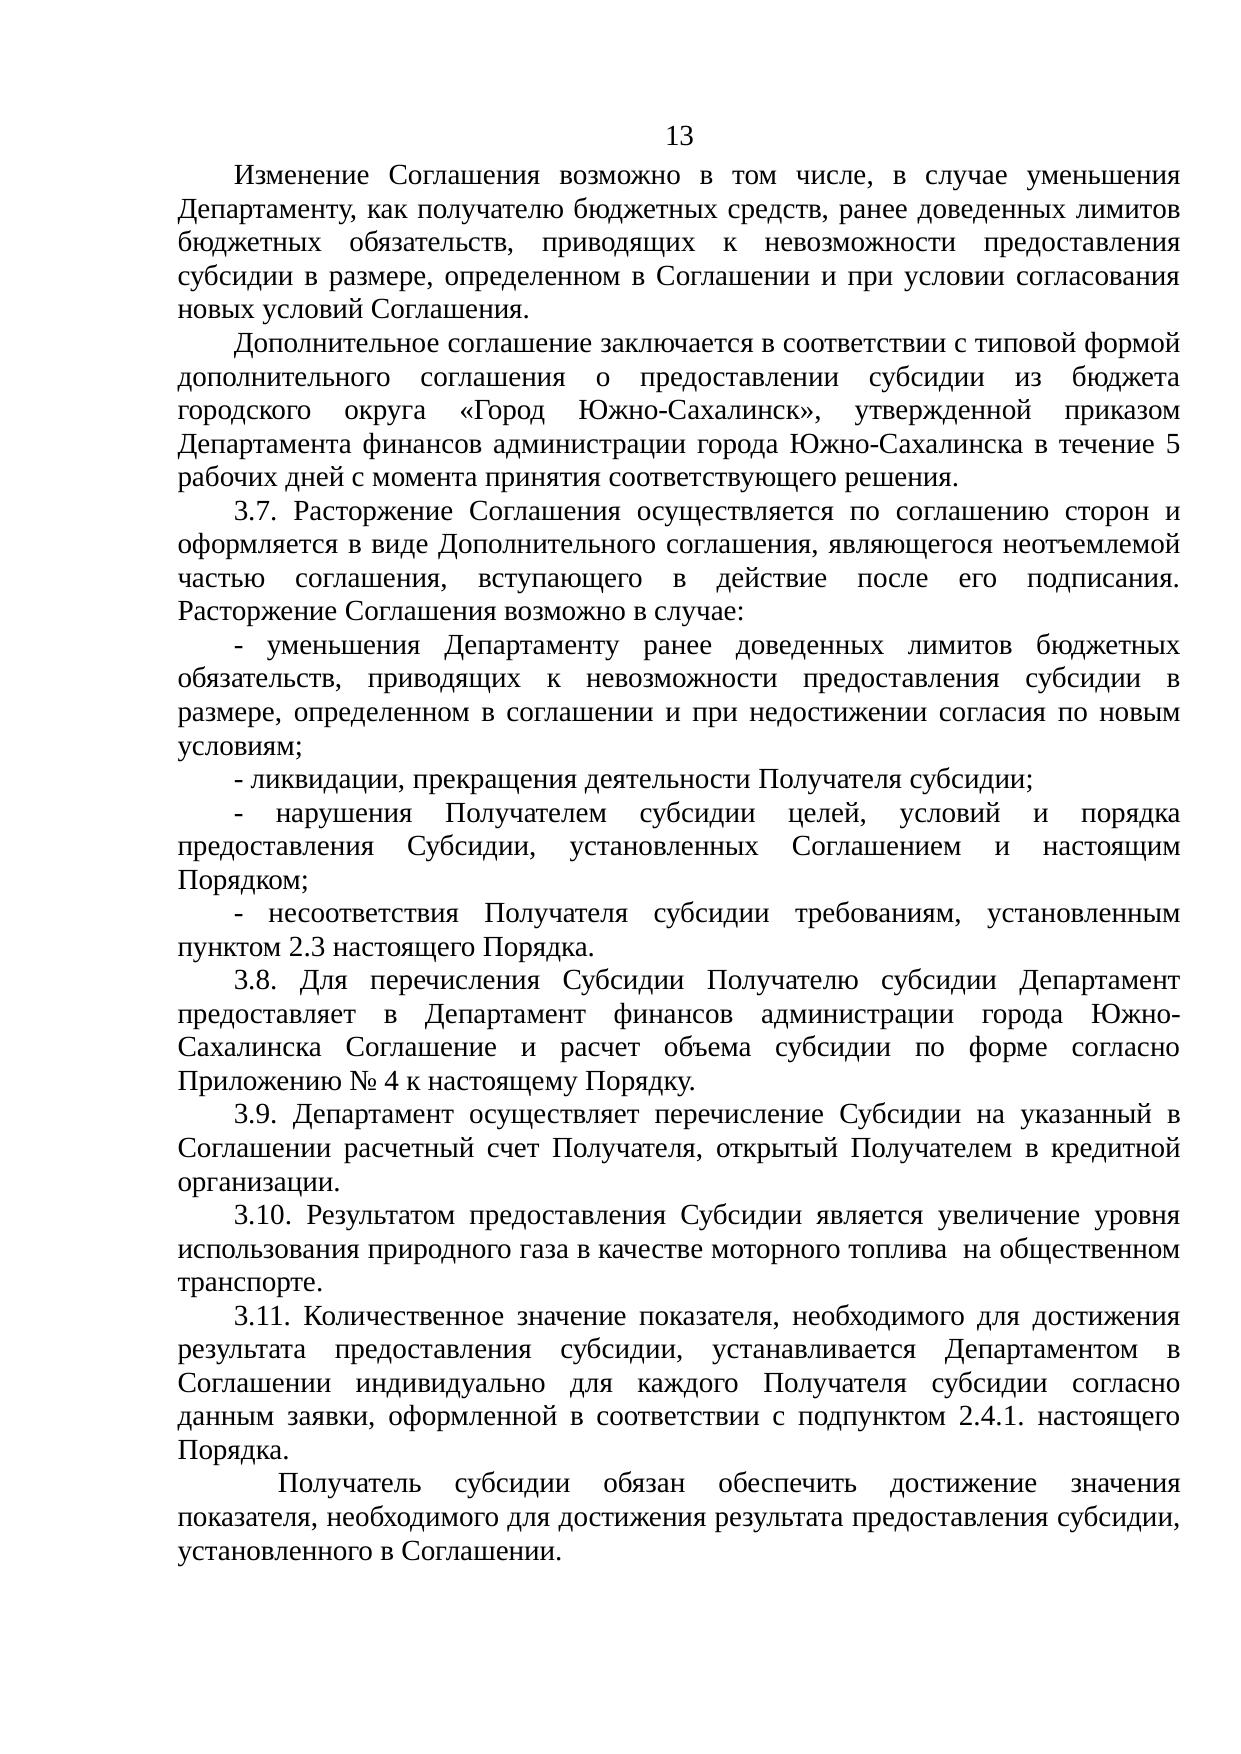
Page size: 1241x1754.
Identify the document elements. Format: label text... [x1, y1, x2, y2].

text 3.7. Расторжение Соглашения осуществляется по соглашению сторон и оформляется в виде Дополнительного соглашения, являющегося неотъемлемой частью соглашения, вступающего в действие после его подписания. Расторжение Соглашения возможно в случае: [177, 493, 1181, 627]
text 3.9. Департамент осуществляет перечисление Субсидии на указанный в Соглашении расчетный счет Получателя, открытый Получателем в кредитной организации. [177, 1097, 1181, 1197]
text 3.10. Результатом предоставления Субсидии является увеличение уровня использования природного газа в качестве моторного топлива на общественном транспорте. [177, 1197, 1181, 1298]
text Изменение Соглашения возможно в том числе, в случае уменьшения Департаменту, как получателю бюджетных средств, ранее доведенных лимитов бюджетных обязательств, приводящих к невозможности предоставления субсидии в размере, определенном в Соглашении и при условии согласования новых условий Соглашения. [177, 158, 1181, 325]
text - нарушения Получателем субсидии целей, условий и порядка предоставления Субсидии, установленных Соглашением и настоящим Порядком; [177, 795, 1181, 896]
text - ликвидации, прекращения деятельности Получателя субсидии; [177, 761, 1181, 795]
text - несоответствия Получателя субсидии требованиям, установленным пунктом 2.3 настоящего Порядка. [177, 896, 1181, 963]
text - уменьшения Департаменту ранее доведенных лимитов бюджетных обязательств, приводящих к невозможности предоставления субсидии в размере, определенном в соглашении и при недостижении согласия по новым условиям; [177, 627, 1181, 761]
text Получатель субсидии обязан обеспечить достижение значения показателя, необходимого для достижения результата предоставления субсидии, установленного в Соглашении. [177, 1466, 1181, 1566]
text 3.11. Количественное значение показателя, необходимого для достижения результата предоставления субсидии, устанавливается Департаментом в Соглашении индивидуально для каждого Получателя субсидии согласно данным заявки, оформленной в соответствии с подпунктом 2.4.1. настоящего Порядка. [177, 1298, 1181, 1466]
text Дополнительное соглашение заключается в соответствии с типовой формой дополнительного соглашения о предоставлении субсидии из бюджета городского округа «Город Южно-Сахалинск», утвержденной приказом Департамента финансов администрации города Южно-Сахалинска в течение 5 рабочих дней с момента принятия соответствующего решения. [177, 325, 1181, 493]
text 3.8. Для перечисления Субсидии Получателю субсидии Департамент предоставляет в Департамент финансов администрации города Южно-Сахалинска Соглашение и расчет объема субсидии по форме согласно Приложению № 4 к настоящему Порядку. [177, 963, 1181, 1097]
